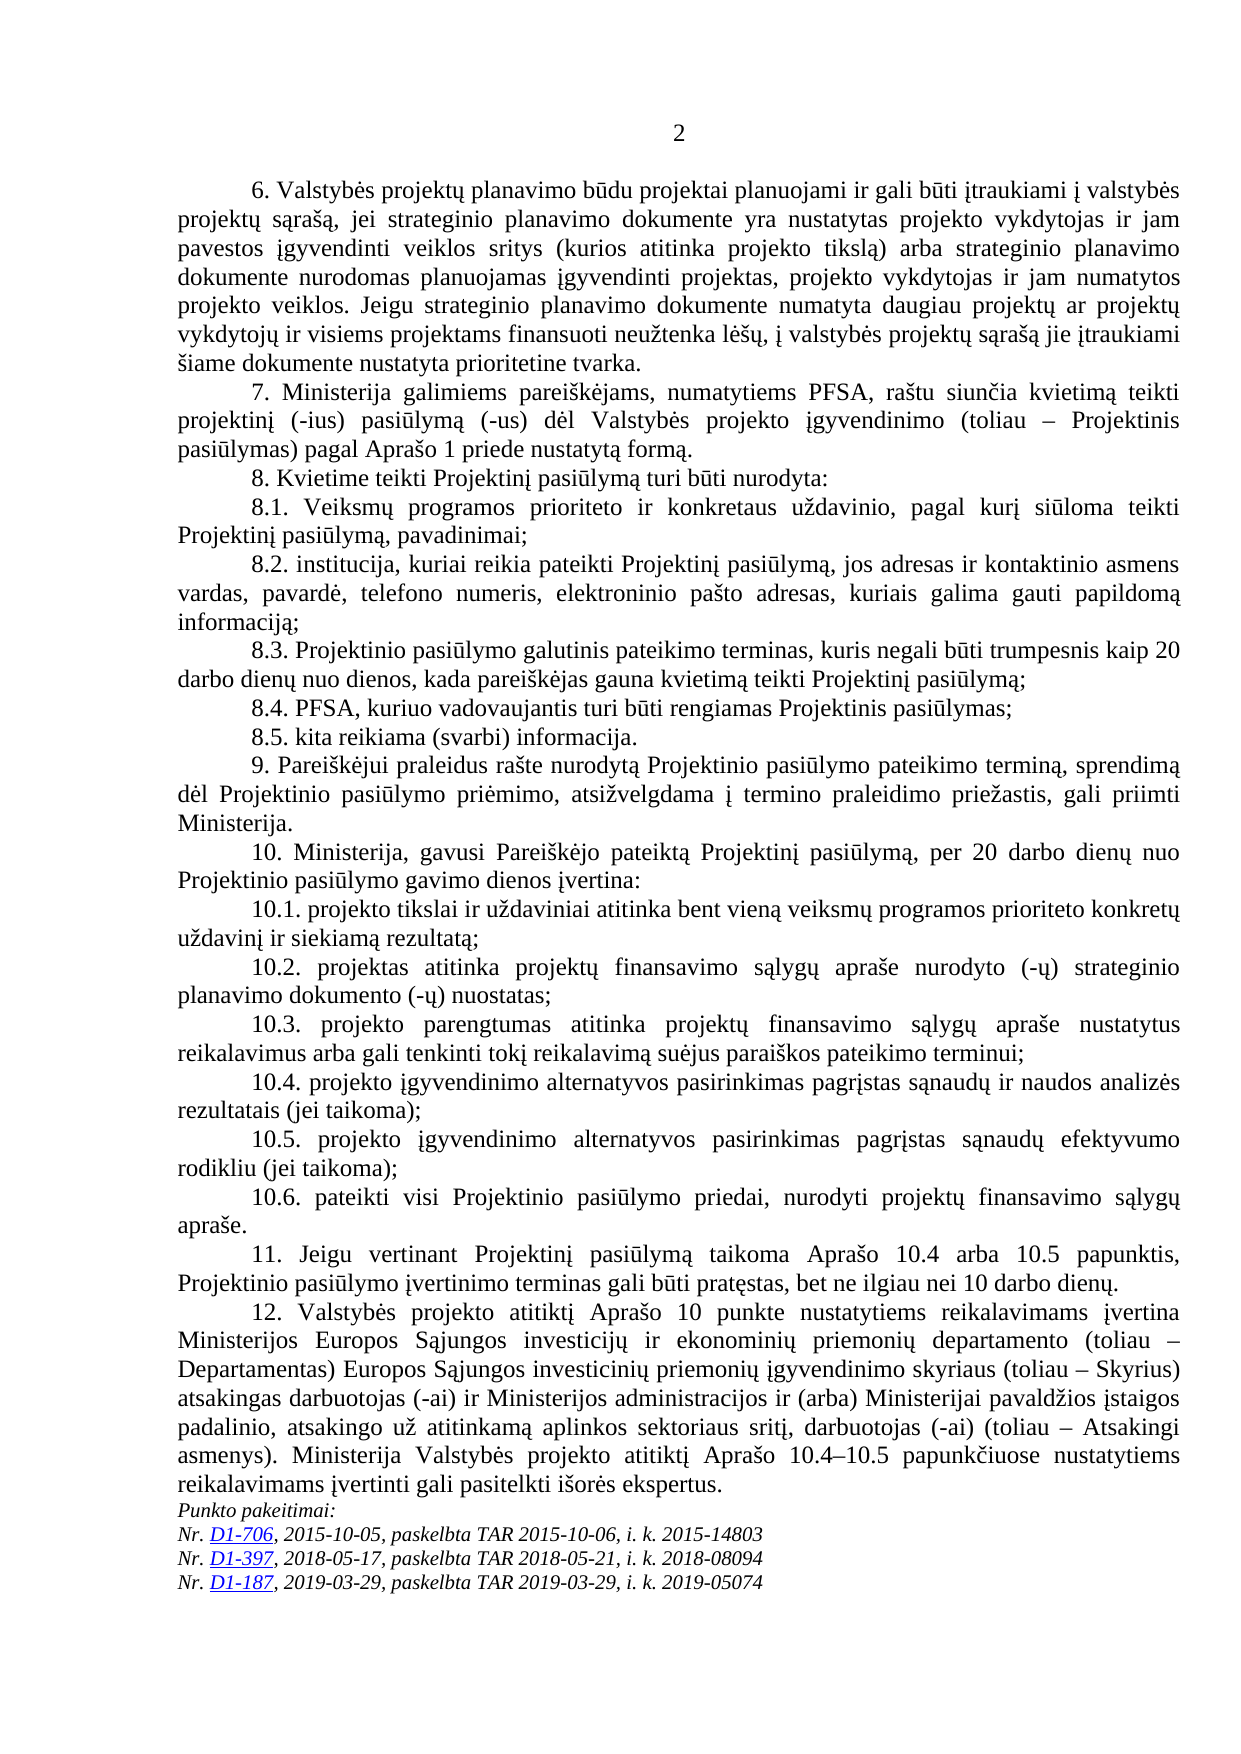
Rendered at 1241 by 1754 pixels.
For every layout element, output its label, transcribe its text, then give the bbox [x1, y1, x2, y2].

text Nr. D1-706, 2015-10-05, paskelbta TAR 2015-10-06, i. k. 2015-14803 [177, 1522, 1181, 1546]
text 8.3. Projektinio pasiūlymo galutinis pateikimo terminas, kuris negali būti trumpesnis kaip 20 darbo dienų nuo dienos, kada pareiškėjas gauna kvietimą teikti Projektinį pasiūlymą; [177, 636, 1181, 693]
text Nr. D1-187, 2019-03-29, paskelbta TAR 2019-03-29, i. k. 2019-05074 [177, 1570, 1181, 1594]
text 7. Ministerija galimiems pareiškėjams, numatytiems PFSA, raštu siunčia kvietimą teikti projektinį (-ius) pasiūlymą (-us) dėl Valstybės projekto įgyvendinimo (toliau – Projektinis pasiūlymas) pagal Aprašo 1 priede nustatytą formą. [177, 377, 1181, 463]
text 10.5. projekto įgyvendinimo alternatyvos pasirinkimas pagrįstas sąnaudų efektyvumo rodikliu (jei taikoma); [177, 1124, 1181, 1182]
text 10.6. pateikti visi Projektinio pasiūlymo priedai, nurodyti projektų finansavimo sąlygų apraše. [177, 1182, 1181, 1239]
text 8.2. institucija, kuriai reikia pateikti Projektinį pasiūlymą, jos adresas ir kontaktinio asmens vardas, pavardė, telefono numeris, elektroninio pašto adresas, kuriais galima gauti papildomą informaciją; [177, 549, 1181, 636]
text 10.2. projektas atitinka projektų finansavimo sąlygų apraše nurodyto (-ų) strateginio planavimo dokumento (-ų) nuostatas; [177, 952, 1181, 1009]
text 9. Pareiškėjui praleidus rašte nurodytą Projektinio pasiūlymo pateikimo terminą, sprendimą dėl Projektinio pasiūlymo priėmimo, atsižvelgdama į termino praleidimo priežastis, gali priimti Ministerija. [177, 751, 1181, 837]
text 11. Jeigu vertinant Projektinį pasiūlymą taikoma Aprašo 10.4 arba 10.5 papunktis, Projektinio pasiūlymo įvertinimo terminas gali būti pratęstas, bet ne ilgiau nei 10 darbo dienų. [177, 1239, 1181, 1297]
text 8.5. kita reikiama (svarbi) informacija. [177, 722, 1181, 751]
text Punkto pakeitimai: [177, 1498, 1181, 1522]
text 10. Ministerija, gavusi Pareiškėjo pateiktą Projektinį pasiūlymą, per 20 darbo dienų nuo Projektinio pasiūlymo gavimo dienos įvertina: [177, 837, 1181, 894]
text 8.1. Veiksmų programos prioriteto ir konkretaus uždavinio, pagal kurį siūloma teikti Projektinį pasiūlymą, pavadinimai; [177, 492, 1181, 549]
text 10.4. projekto įgyvendinimo alternatyvos pasirinkimas pagrįstas sąnaudų ir naudos analizės rezultatais (jei taikoma); [177, 1067, 1181, 1124]
text Nr. D1-397, 2018-05-17, paskelbta TAR 2018-05-21, i. k. 2018-08094 [177, 1546, 1181, 1570]
text 8. Kvietime teikti Projektinį pasiūlymą turi būti nurodyta: [177, 463, 1181, 492]
text 10.1. projekto tikslai ir uždaviniai atitinka bent vieną veiksmų programos prioriteto konkretų uždavinį ir siekiamą rezultatą; [177, 894, 1181, 952]
text 10.3. projekto parengtumas atitinka projektų finansavimo sąlygų apraše nustatytus reikalavimus arba gali tenkinti tokį reikalavimą suėjus paraiškos pateikimo terminui; [177, 1009, 1181, 1067]
text 12. Valstybės projekto atitiktį Aprašo 10 punkte nustatytiems reikalavimams įvertina Ministerijos Europos Sąjungos investicijų ir ekonominių priemonių departamento (toliau – Departamentas) Europos Sąjungos investicinių priemonių įgyvendinimo skyriaus (toliau – Skyrius) atsakingas darbuotojas (-ai) ir Ministerijos administracijos ir (arba) Ministerijai pavaldžios įstaigos padalinio, atsakingo už atitinkamą aplinkos sektoriaus sritį, darbuotojas (-ai) (toliau – Atsakingi asmenys). Ministerija Valstybės projekto atitiktį Aprašo 10.4–10.5 papunkčiuose nustatytiems reikalavimams įvertinti gali pasitelkti išorės ekspertus. [177, 1297, 1181, 1498]
text 6. Valstybės projektų planavimo būdu projektai planuojami ir gali būti įtraukiami į valstybės projektų sąrašą, jei strateginio planavimo dokumente yra nustatytas projekto vykdytojas ir jam pavestos įgyvendinti veiklos sritys (kurios atitinka projekto tikslą) arba strateginio planavimo dokumente nurodomas planuojamas įgyvendinti projektas, projekto vykdytojas ir jam numatytos projekto veiklos. Jeigu strateginio planavimo dokumente numatyta daugiau projektų ar projektų vykdytojų ir visiems projektams finansuoti neužtenka lėšų, į valstybės projektų sąrašą jie įtraukiami šiame dokumente nustatyta prioritetine tvarka. [177, 176, 1181, 377]
text 8.4. PFSA, kuriuo vadovaujantis turi būti rengiamas Projektinis pasiūlymas; [177, 693, 1181, 722]
